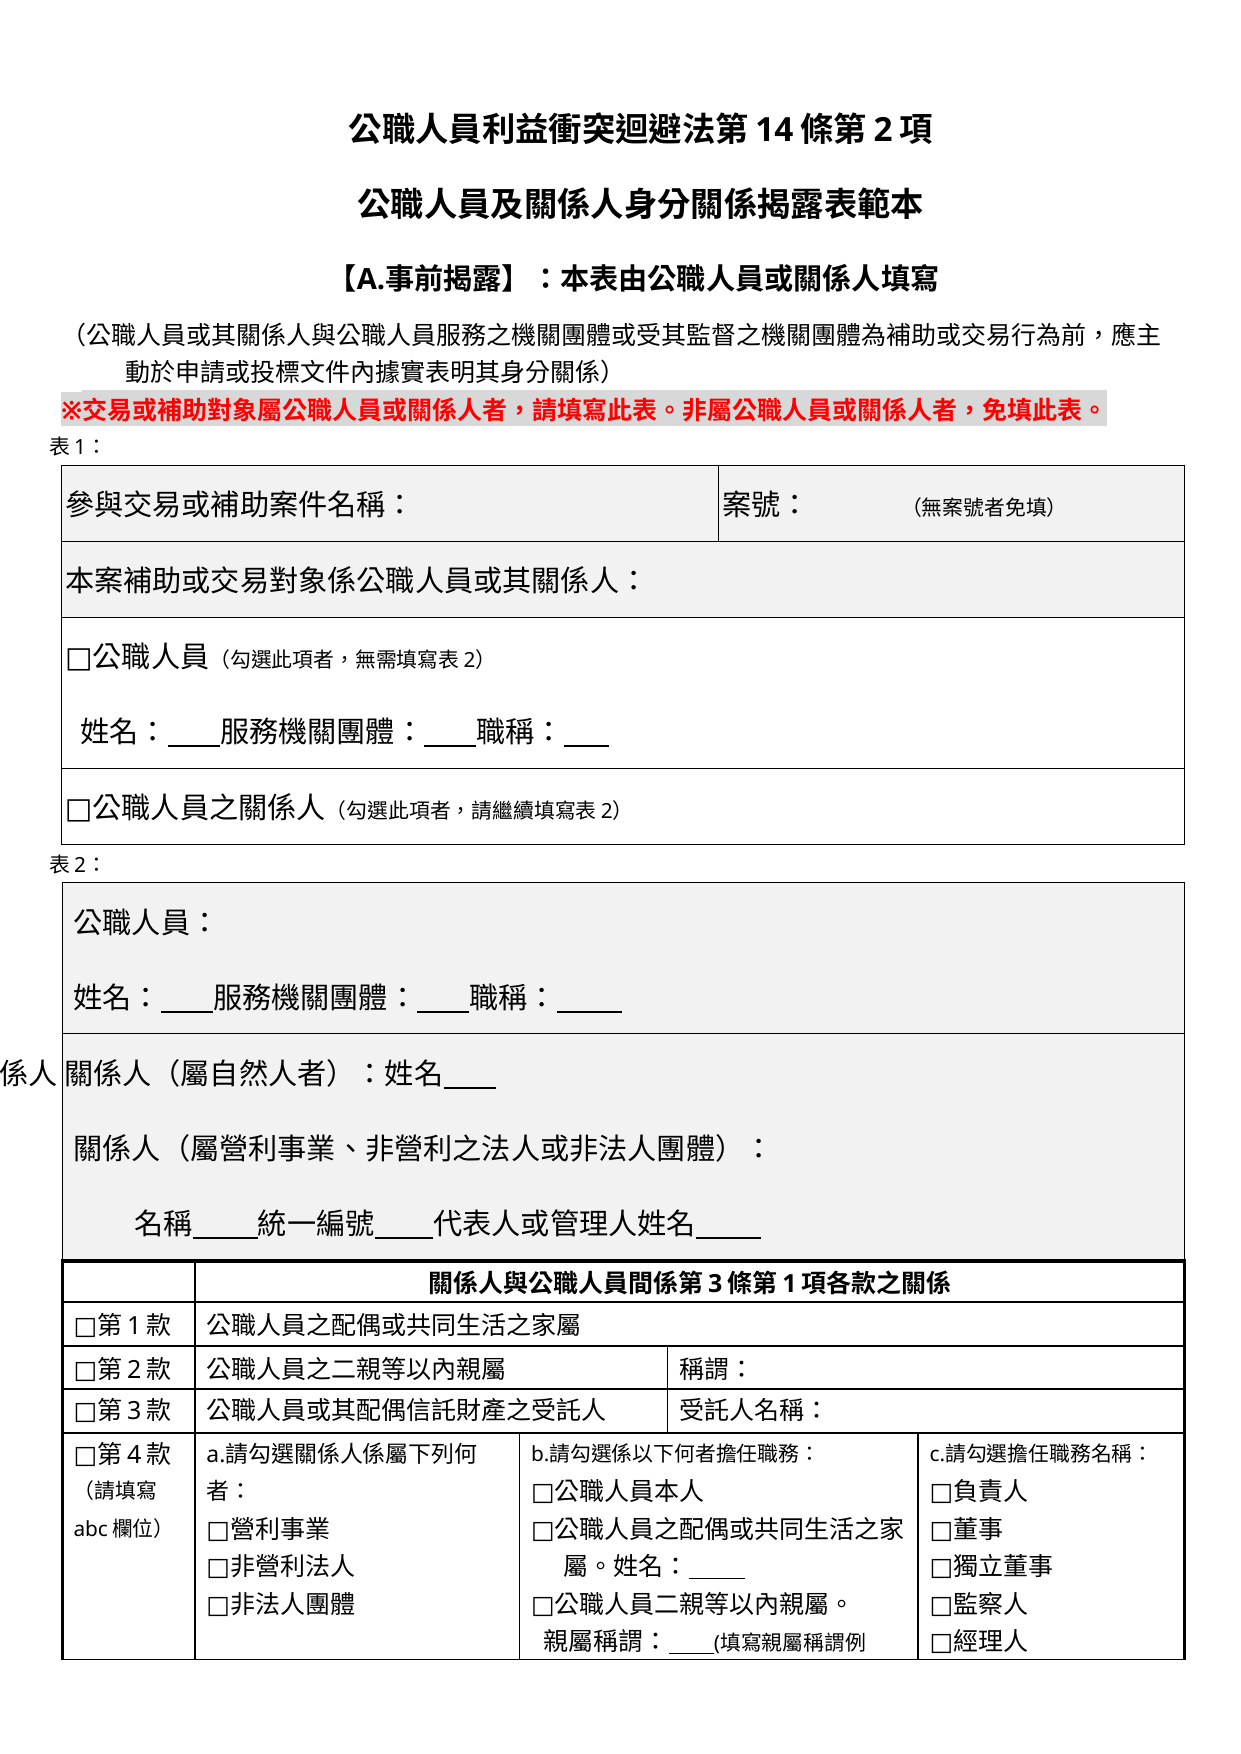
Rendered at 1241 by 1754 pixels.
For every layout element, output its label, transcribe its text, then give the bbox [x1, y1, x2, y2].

table_cell c.請勾選擔任職務名稱： □負責人 □董事 □獨立董事 □監察人 □經理人 [919, 1434, 1183, 1658]
table_cell □公職人員（勾選此項者，無需填寫表2） 姓名： 服務機關團體： 職稱： [62, 618, 1184, 768]
table_cell 本案補助或交易對象係公職人員或其關係人： [62, 542, 1184, 617]
table_cell □公職人員之關係人（勾選此項者，請繼續填寫表2） [62, 769, 1184, 844]
table_cell 公職人員之二親等以內親屬 [196, 1347, 667, 1388]
text ※交易或補助對象屬公職人員或關係人者，請填寫此表。非屬公職人員或關係人者，免填此表。 [61, 389, 1184, 427]
table_header 公職人員： 姓名： 服務機關團體： 職稱： [63, 883, 1184, 1033]
table_cell 公職人員之配偶或共同生活之家屬 [196, 1303, 1183, 1345]
table_header 參與交易或補助案件名稱： [62, 466, 718, 541]
table_cell 關係人 關係人（屬自然人者）：姓名 關係人（屬營利事業、非營利之法人或非法人團體）： 名稱 統一編號 代表人或管理人姓名 [63, 1034, 1184, 1259]
table_header 案號： （無案號者免填） [719, 466, 1184, 541]
text （公職人員或其關係人與公職人員服務之機關團體或受其監督之機關團體為補助或交易行為前，應主動於申請或投標文件內據實表明其身分關係） [61, 314, 1184, 389]
text 【A.事前揭露】：本表由公職人員或關係人填寫 [33, 239, 1234, 314]
table_cell b.請勾選係以下何者擔任職務： □公職人員本人 □公職人員之配偶或共同生活之家屬。姓名： □公職人員二親等以內親屬。 親屬稱謂： (填寫親屬稱謂例 [520, 1434, 917, 1658]
table_cell □第1款 [64, 1303, 194, 1345]
table_cell [64, 1263, 194, 1301]
table_cell 關係人與公職人員間係第3條第1項各款之關係 [196, 1263, 1183, 1301]
table_cell □第4款 （請填寫abc欄位） [64, 1434, 194, 1658]
text 表2： [33, 845, 1110, 882]
text 表1： [33, 427, 1189, 464]
table_cell a.請勾選關係人係屬下列何者： □營利事業 □非營利法人 □非法人團體 [196, 1434, 519, 1658]
table_cell 受託人名稱： [668, 1390, 1183, 1432]
text 公職人員利益衝突迴避法第14條第2項 [33, 89, 1240, 164]
table_cell □第3款 [64, 1390, 194, 1432]
table_cell □第2款 [64, 1347, 194, 1388]
table_cell 公職人員或其配偶信託財產之受託人 [196, 1390, 667, 1432]
text 公職人員及關係人身分關係揭露表範本 [33, 164, 1240, 239]
table_cell 稱謂： [668, 1347, 1183, 1388]
